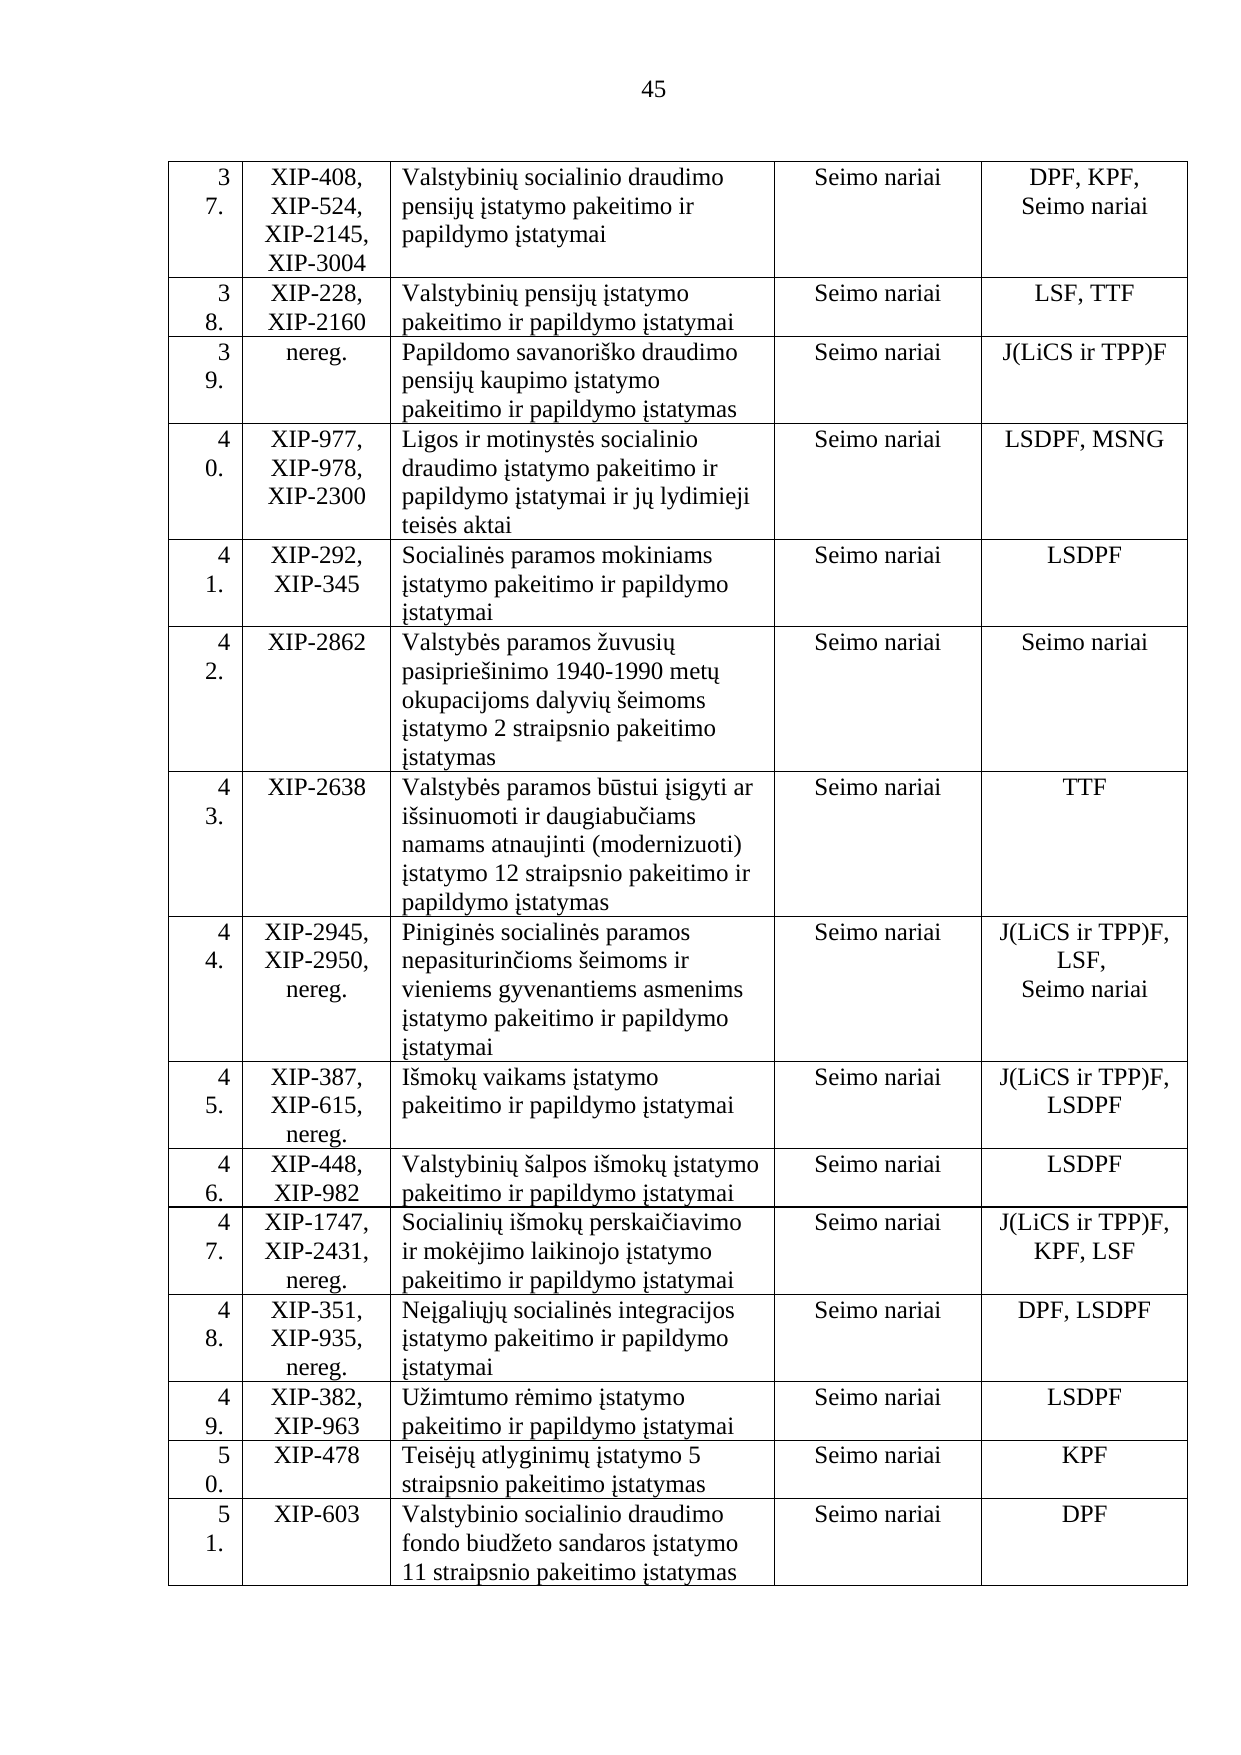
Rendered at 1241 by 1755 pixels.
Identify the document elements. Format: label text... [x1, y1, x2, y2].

table_cell 45. [169, 1062, 242, 1148]
table_cell LSDPF [982, 1382, 1187, 1439]
table_cell Seimo nariai [775, 917, 981, 1061]
table_cell XIP-977, XIP-978, XIP-2300 [243, 424, 390, 539]
table_cell J(LiCS ir TPP)F, KPF, LSF [982, 1208, 1187, 1294]
table_cell 50. [169, 1441, 242, 1498]
table_cell J(LiCS ir TPP)F [982, 337, 1187, 423]
table_cell Socialinių išmokų perskaičiavimo ir mokėjimo laikinojo įstatymo pakeitimo ir papildymo įstatymai [391, 1208, 774, 1294]
table_cell Seimo nariai [775, 1149, 981, 1206]
table_cell XIP-478 [243, 1441, 390, 1498]
table_cell 44. [169, 917, 242, 1061]
table_cell XIP-1747, XIP-2431, nereg. [243, 1208, 390, 1294]
table_cell LSDPF [982, 1149, 1187, 1206]
table_cell Piniginės socialinės paramos nepasiturinčioms šeimoms ir vieniems gyvenantiems asmenims įstatymo pakeitimo ir papildymo įstatymai [391, 917, 774, 1061]
table_cell Seimo nariai [775, 627, 981, 771]
table_cell XIP-351, XIP-935, nereg. [243, 1295, 390, 1381]
table_header XIP-408, XIP-524, XIP-2145, XIP-3004 [243, 162, 390, 277]
table_cell Seimo nariai [775, 1441, 981, 1498]
table_cell 41. [169, 540, 242, 626]
table_cell Valstybinių pensijų įstatymo pakeitimo ir papildymo įstatymai [391, 278, 774, 336]
table_cell 49. [169, 1382, 242, 1439]
table_cell Seimo nariai [775, 1208, 981, 1294]
table_cell Seimo nariai [775, 278, 981, 336]
table_cell Seimo nariai [775, 1062, 981, 1148]
table_cell Papildomo savanoriško draudimo pensijų kaupimo įstatymo pakeitimo ir papildymo įstatymas [391, 337, 774, 423]
table_cell LSF, TTF [982, 278, 1187, 336]
table_cell nereg. [243, 337, 390, 423]
table_cell LSDPF, MSNG [982, 424, 1187, 539]
table_cell DPF [982, 1499, 1187, 1585]
table_cell Seimo nariai [775, 424, 981, 539]
table_cell 43. [169, 772, 242, 916]
table_cell XIP-2945, XIP-2950, nereg. [243, 917, 390, 1061]
table_cell Ligos ir motinystės socialinio draudimo įstatymo pakeitimo ir papildymo įstatymai ir jų lydimieji teisės aktai [391, 424, 774, 539]
table_cell Užimtumo rėmimo įstatymo pakeitimo ir papildymo įstatymai [391, 1382, 774, 1439]
table_cell 48. [169, 1295, 242, 1381]
table_cell Socialinės paramos mokiniams įstatymo pakeitimo ir papildymo įstatymai [391, 540, 774, 626]
table_cell XIP-387, XIP-615, nereg. [243, 1062, 390, 1148]
table_cell 39. [169, 337, 242, 423]
table_cell Seimo nariai [775, 1295, 981, 1381]
table_header 37. [169, 162, 242, 277]
table_cell 47. [169, 1208, 242, 1294]
table_cell J(LiCS ir TPP)F, LSF, Seimo nariai [982, 917, 1187, 1061]
table_cell Seimo nariai [775, 1382, 981, 1439]
table_cell XIP-228, XIP-2160 [243, 278, 390, 336]
table_cell Seimo nariai [775, 337, 981, 423]
table_cell 38. [169, 278, 242, 336]
table_cell Išmokų vaikams įstatymo pakeitimo ir papildymo įstatymai [391, 1062, 774, 1148]
table_cell XIP-603 [243, 1499, 390, 1585]
table_cell KPF [982, 1441, 1187, 1498]
table_cell 46. [169, 1149, 242, 1206]
table_cell TTF [982, 772, 1187, 916]
table_cell XIP-448, XIP-982 [243, 1149, 390, 1206]
table_cell Neįgaliųjų socialinės integracijos įstatymo pakeitimo ir papildymo įstatymai [391, 1295, 774, 1381]
table_cell 51. [169, 1499, 242, 1585]
table_cell LSDPF [982, 540, 1187, 626]
table_cell DPF, LSDPF [982, 1295, 1187, 1381]
table_cell XIP-2638 [243, 772, 390, 916]
table_header Valstybinių socialinio draudimo pensijų įstatymo pakeitimo ir papildymo įstatymai [391, 162, 774, 277]
table_header DPF, KPF, Seimo nariai [982, 162, 1187, 277]
table_cell 42. [169, 627, 242, 771]
table_cell Seimo nariai [982, 627, 1187, 771]
table_cell Seimo nariai [775, 772, 981, 916]
table_cell XIP-382, XIP-963 [243, 1382, 390, 1439]
table_cell XIP-292, XIP-345 [243, 540, 390, 626]
table_cell J(LiCS ir TPP)F, LSDPF [982, 1062, 1187, 1148]
table_cell Valstybės paramos žuvusių pasipriešinimo 1940-1990 metų okupacijoms dalyvių šeimoms įstatymo 2 straipsnio pakeitimo įstatymas [391, 627, 774, 771]
table_cell Valstybės paramos būstui įsigyti ar išsinuomoti ir daugiabučiams namams atnaujinti (modernizuoti) įstatymo 12 straipsnio pakeitimo ir papildymo įstatymas [391, 772, 774, 916]
table_cell Teisėjų atlyginimų įstatymo 5 straipsnio pakeitimo įstatymas [391, 1441, 774, 1498]
table_cell XIP-2862 [243, 627, 390, 771]
table_cell 40. [169, 424, 242, 539]
table_cell Seimo nariai [775, 1499, 981, 1585]
table_header Seimo nariai [775, 162, 981, 277]
table_cell Valstybinio socialinio draudimo fondo biudžeto sandaros įstatymo 11 straipsnio pakeitimo įstatymas [391, 1499, 774, 1585]
table_cell Seimo nariai [775, 540, 981, 626]
table_cell Valstybinių šalpos išmokų įstatymo pakeitimo ir papildymo įstatymai [391, 1149, 774, 1206]
